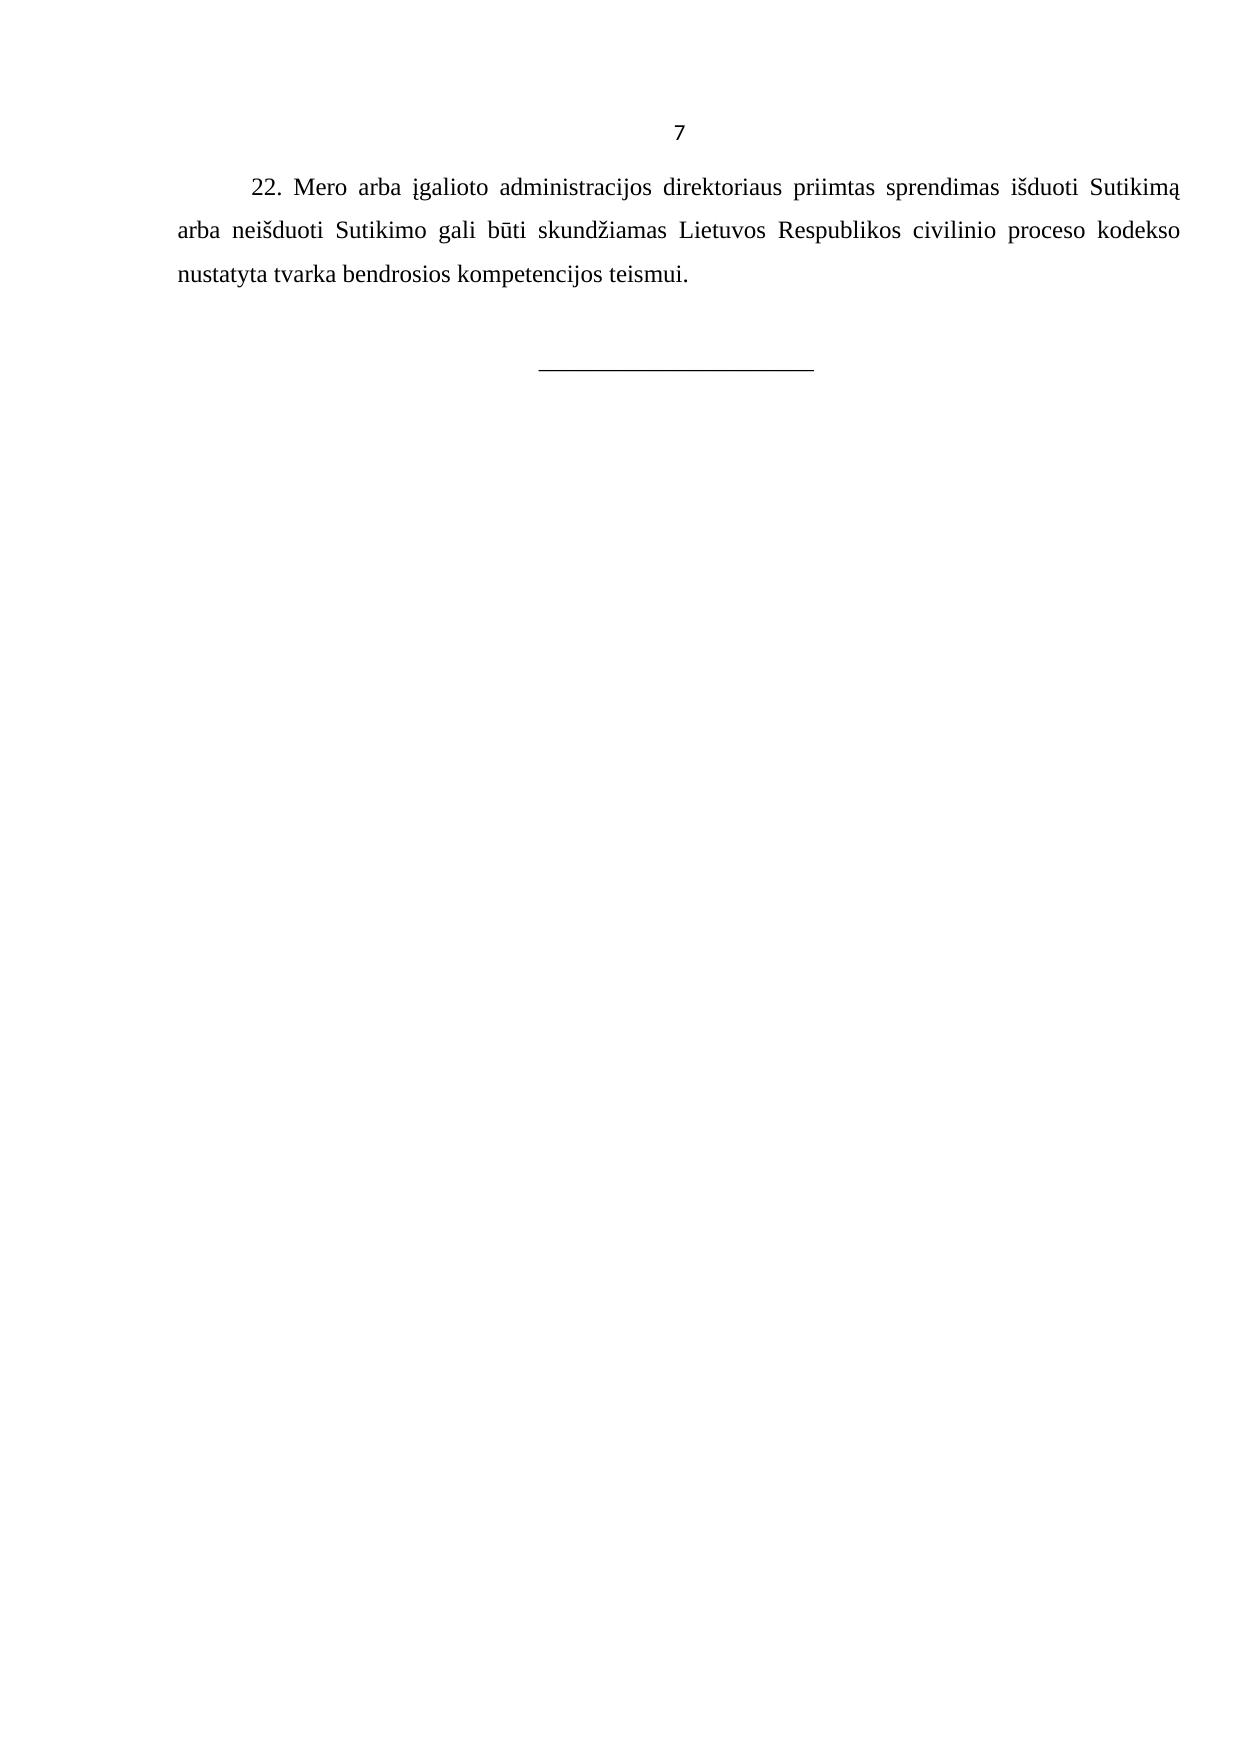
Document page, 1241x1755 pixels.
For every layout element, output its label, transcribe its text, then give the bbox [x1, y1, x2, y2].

text ______________________ [177, 345, 1181, 374]
text 22. Mero arba įgalioto administracijos direktoriaus priimtas sprendimas išduoti Sutikimą arba neišduoti Sutikimo gali būti skundžiamas Lietuvos Respublikos civilinio proceso kodekso nustatyta tvarka bendrosios kompetencijos teismui. [177, 172, 1181, 287]
